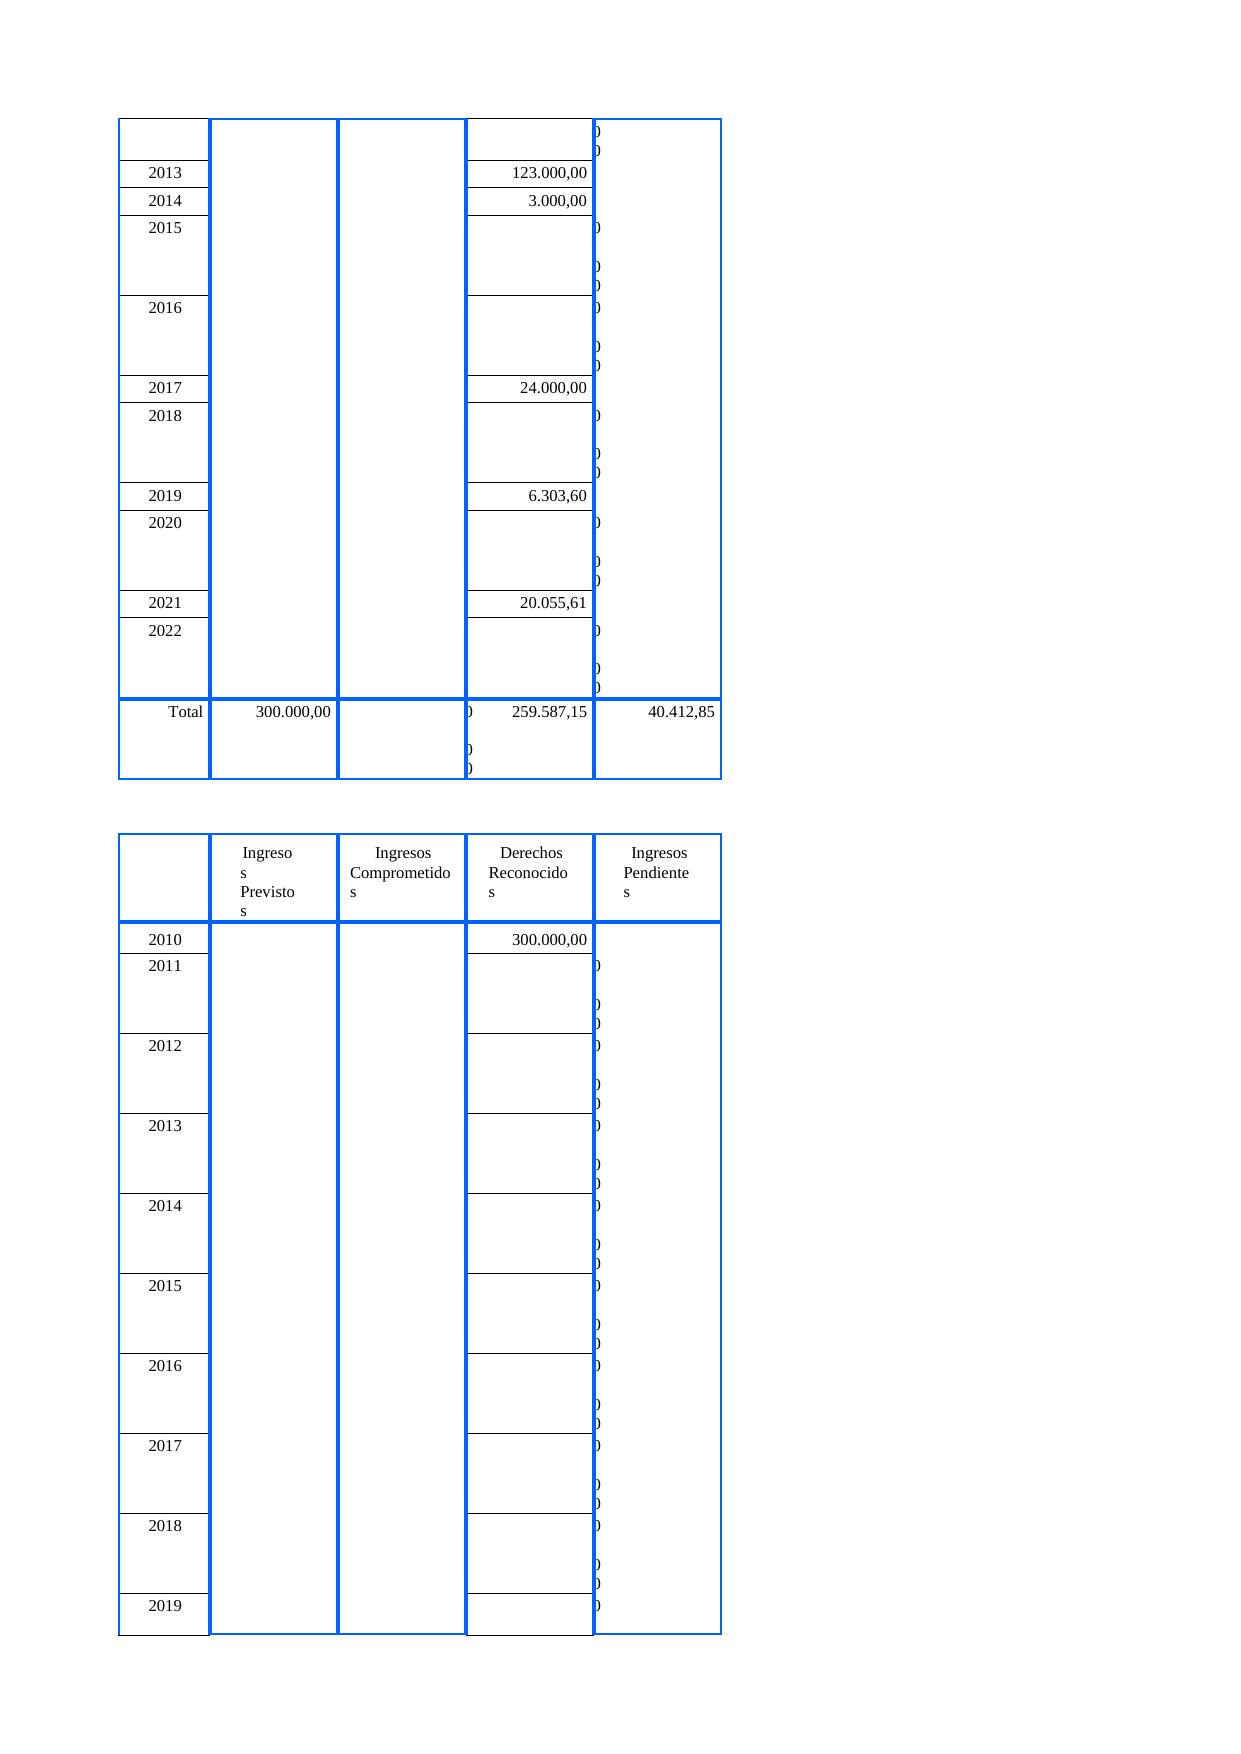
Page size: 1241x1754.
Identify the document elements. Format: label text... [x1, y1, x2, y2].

table_cell 20.055,61 [468, 591, 592, 617]
table_cell 0,00 [468, 119, 592, 160]
table_cell 0,00 [340, 701, 464, 778]
table_header Ingresos Comprometidos [340, 835, 464, 920]
table_cell 0,00 [468, 1514, 592, 1593]
table_cell 40.412,85 [596, 701, 720, 778]
table_cell 2012 [120, 1034, 208, 1113]
table_cell [212, 924, 336, 1633]
table_cell Total [120, 701, 208, 778]
table_cell 2011 [120, 954, 208, 1033]
table_cell 0,00 [468, 1434, 592, 1513]
table_cell 2015 [120, 216, 208, 295]
table_cell 0,00 [468, 511, 592, 590]
table_cell 2021 [120, 591, 208, 617]
table_cell 259.587,15 [468, 701, 592, 778]
table_cell 0,00 [468, 403, 592, 482]
table_cell 0,00 [468, 1114, 592, 1193]
table_cell 0,00 [468, 618, 592, 697]
table_cell [340, 924, 464, 1633]
table_cell 2010 [120, 924, 208, 953]
table_header Ingresos Pendientes [596, 835, 720, 920]
table_cell 2014 [120, 188, 208, 215]
table_cell 2013 [120, 1114, 208, 1193]
table_cell 6.303,60 [468, 483, 592, 510]
table_cell 2016 [120, 1354, 208, 1433]
table_cell [596, 924, 720, 1633]
table_cell 2013 [120, 161, 208, 187]
table_cell 2019 [120, 483, 208, 510]
table_cell [212, 120, 336, 697]
table_cell 2015 [120, 1274, 208, 1353]
table_cell 2018 [120, 1514, 208, 1593]
table_cell 2017 [120, 376, 208, 402]
table_cell [596, 120, 720, 697]
table_cell 2019 [120, 1594, 208, 1635]
table_cell 123.000,00 [468, 161, 592, 187]
table_cell 2022 [120, 618, 208, 697]
table_cell 0,00 [468, 1194, 592, 1273]
table_cell 300.000,00 [212, 701, 336, 778]
table_cell 2018 [120, 403, 208, 482]
table_header Año [120, 835, 208, 920]
table_header Derechos Reconocidos [468, 835, 592, 920]
table_cell 300.000,00 [468, 924, 592, 953]
table_cell 0,00 [468, 296, 592, 375]
table_header Ingresos Previstos [212, 835, 336, 920]
table_cell 2017 [120, 1434, 208, 1513]
table_cell 0,00 [468, 1594, 592, 1635]
table_cell 2016 [120, 296, 208, 375]
table_cell [120, 119, 208, 160]
table_cell 0,00 [468, 954, 592, 1033]
table_cell 0,00 [468, 1034, 592, 1113]
table_cell 24.000,00 [468, 376, 592, 402]
table_cell 0,00 [468, 1354, 592, 1433]
table_cell 0,00 [468, 216, 592, 295]
table_cell 2014 [120, 1194, 208, 1273]
table_cell 0,00 [468, 1274, 592, 1353]
table_cell 2020 [120, 511, 208, 590]
table_cell 3.000,00 [468, 188, 592, 215]
table_cell [340, 120, 464, 697]
